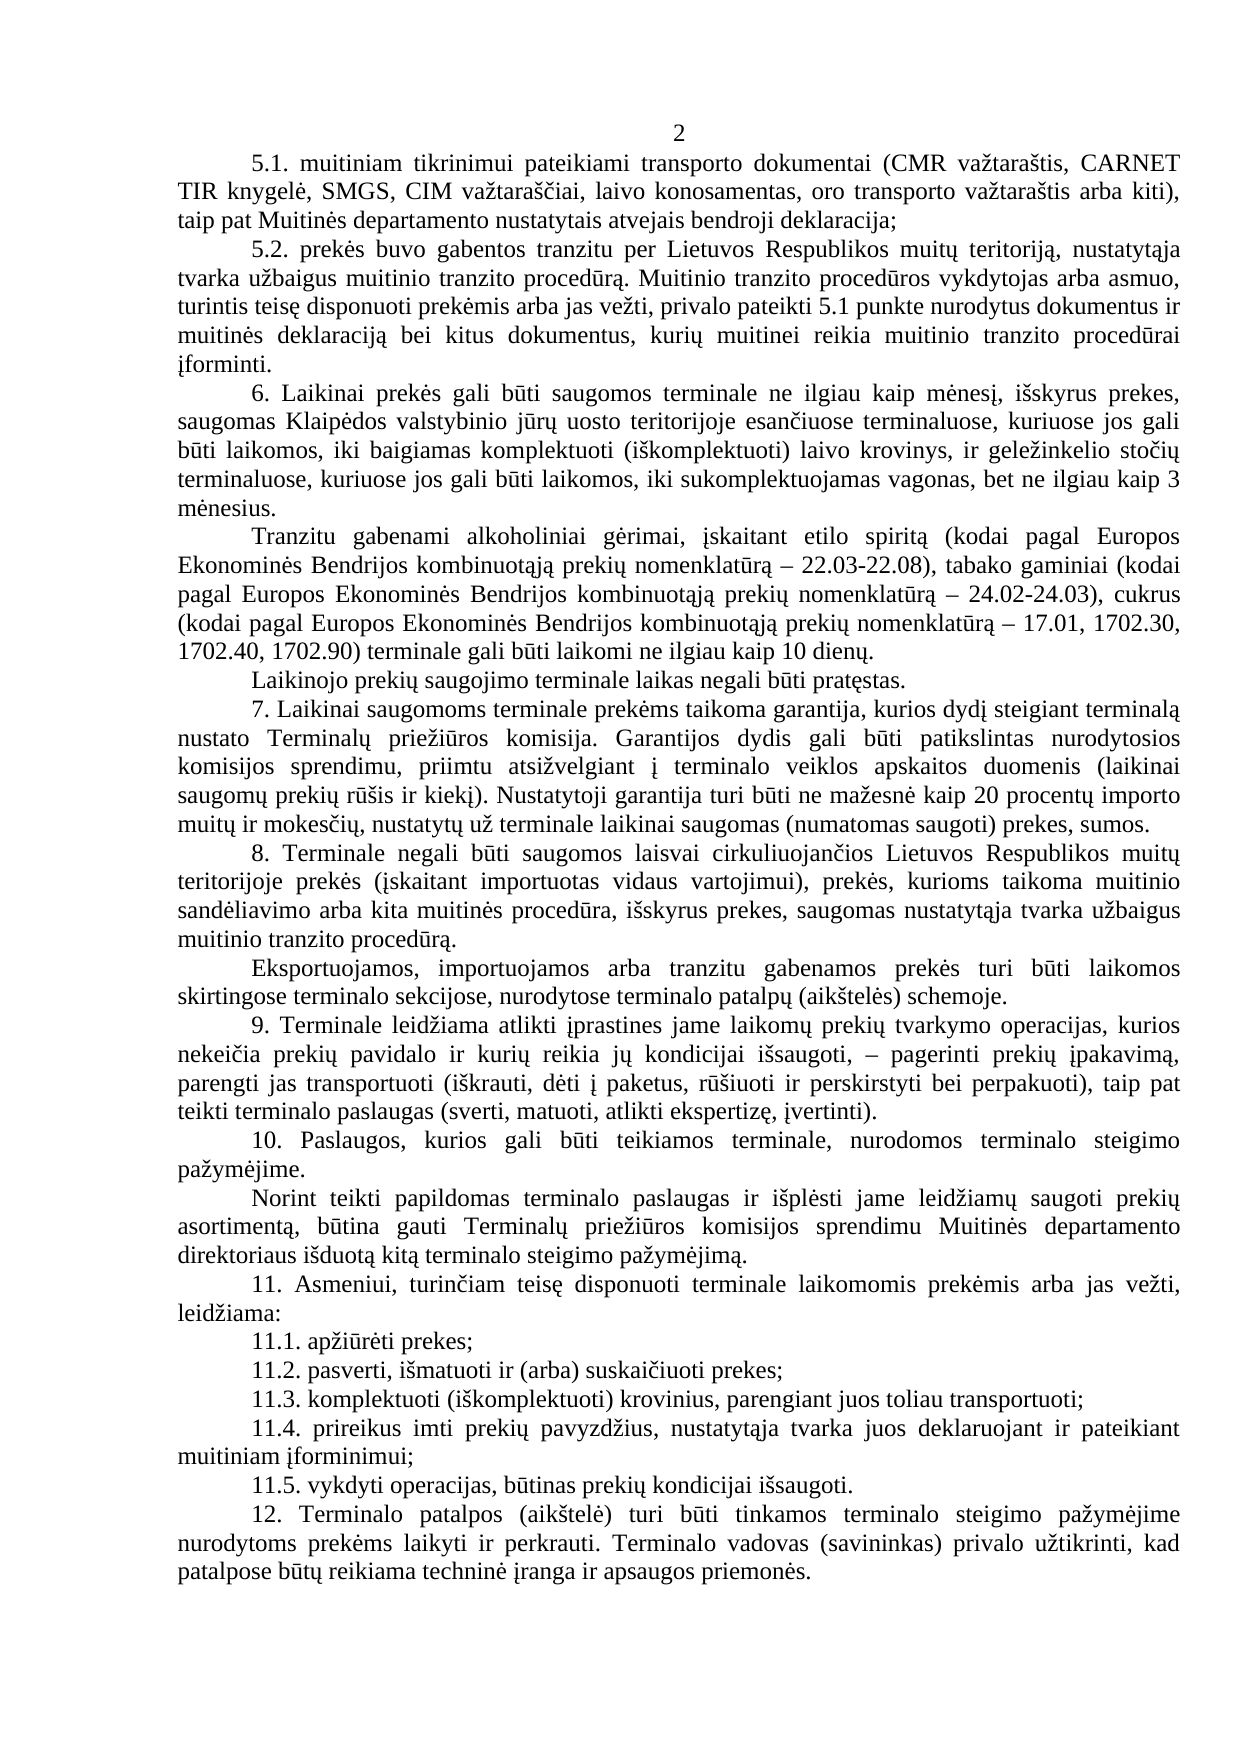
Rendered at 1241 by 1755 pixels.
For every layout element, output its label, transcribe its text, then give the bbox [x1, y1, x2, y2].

text Tranzitu gabenami alkoholiniai gėrimai, įskaitant etilo spiritą (kodai pagal Europos Ekonominės Bendrijos kombinuotąją prekių nomenklatūrą – 22.03-22.08), tabako gaminiai (kodai pagal Europos Ekonominės Bendrijos kombinuotąją prekių nomenklatūrą – 24.02-24.03), cukrus (kodai pagal Europos Ekonominės Bendrijos kombinuotąją prekių nomenklatūrą – 17.01, 1702.30, 1702.40, 1702.90) terminale gali būti laikomi ne ilgiau kaip 10 dienų. [177, 521, 1181, 665]
text Laikinojo prekių saugojimo terminale laikas negali būti pratęstas. [177, 665, 1181, 694]
text 9. Terminale leidžiama atlikti įprastines jame laikomų prekių tvarkymo operacijas, kurios nekeičia prekių pavidalo ir kurių reikia jų kondicijai išsaugoti, – pagerinti prekių įpakavimą, parengti jas transportuoti (iškrauti, dėti į paketus, rūšiuoti ir perskirstyti bei perpakuoti), taip pat teikti terminalo paslaugas (sverti, matuoti, atlikti ekspertizę, įvertinti). [177, 1010, 1181, 1125]
text 5.2. prekės buvo gabentos tranzitu per Lietuvos Respublikos muitų teritoriją, nustatytąja tvarka užbaigus muitinio tranzito procedūrą. Muitinio tranzito procedūros vykdytojas arba asmuo, turintis teisę disponuoti prekėmis arba jas vežti, privalo pateikti 5.1 punkte nurodytus dokumentus ir muitinės deklaraciją bei kitus dokumentus, kurių muitinei reikia muitinio tranzito procedūrai įforminti. [177, 234, 1181, 378]
text Eksportuojamos, importuojamos arba tranzitu gabenamos prekės turi būti laikomos skirtingose terminalo sekcijose, nurodytose terminalo patalpų (aikštelės) schemoje. [177, 953, 1181, 1010]
text 5.1. muitiniam tikrinimui pateikiami transporto dokumentai (CMR važtaraštis, CARNET TIR knygelė, SMGS, CIM važtaraščiai, laivo konosamentas, oro transporto važtaraštis arba kiti), taip pat Muitinės departamento nustatytais atvejais bendroji deklaracija; [177, 148, 1181, 234]
text 11.3. komplektuoti (iškomplektuoti) krovinius, parengiant juos toliau transportuoti; [177, 1384, 1181, 1413]
text 11.1. apžiūrėti prekes; [177, 1326, 1181, 1355]
text 8. Terminale negali būti saugomos laisvai cirkuliuojančios Lietuvos Respublikos muitų teritorijoje prekės (įskaitant importuotas vidaus vartojimui), prekės, kurioms taikoma muitinio sandėliavimo arba kita muitinės procedūra, išskyrus prekes, saugomas nustatytąja tvarka užbaigus muitinio tranzito procedūrą. [177, 838, 1181, 953]
text 6. Laikinai prekės gali būti saugomos terminale ne ilgiau kaip mėnesį, išskyrus prekes, saugomas Klaipėdos valstybinio jūrų uosto teritorijoje esančiuose terminaluose, kuriuose jos gali būti laikomos, iki baigiamas komplektuoti (iškomplektuoti) laivo krovinys, ir geležinkelio stočių terminaluose, kuriuose jos gali būti laikomos, iki sukomplektuojamas vagonas, bet ne ilgiau kaip 3 mėnesius. [177, 378, 1181, 521]
text 11.5. vykdyti operacijas, būtinas prekių kondicijai išsaugoti. [177, 1470, 1181, 1499]
text 12. Terminalo patalpos (aikštelė) turi būti tinkamos terminalo steigimo pažymėjime nurodytoms prekėms laikyti ir perkrauti. Terminalo vadovas (savininkas) privalo užtikrinti, kad patalpose būtų reikiama techninė įranga ir apsaugos priemonės. [177, 1499, 1181, 1585]
text 11. Asmeniui, turinčiam teisę disponuoti terminale laikomomis prekėmis arba jas vežti, leidžiama: [177, 1269, 1181, 1326]
text 11.2. pasverti, išmatuoti ir (arba) suskaičiuoti prekes; [177, 1355, 1181, 1384]
text 10. Paslaugos, kurios gali būti teikiamos terminale, nurodomos terminalo steigimo pažymėjime. [177, 1125, 1181, 1183]
text 7. Laikinai saugomoms terminale prekėms taikoma garantija, kurios dydį steigiant terminalą nustato Terminalų priežiūros komisija. Garantijos dydis gali būti patikslintas nurodytosios komisijos sprendimu, priimtu atsižvelgiant į terminalo veiklos apskaitos duomenis (laikinai saugomų prekių rūšis ir kiekį). Nustatytoji garantija turi būti ne mažesnė kaip 20 procentų importo muitų ir mokesčių, nustatytų už terminale laikinai saugomas (numatomas saugoti) prekes, sumos. [177, 694, 1181, 838]
text Norint teikti papildomas terminalo paslaugas ir išplėsti jame leidžiamų saugoti prekių asortimentą, būtina gauti Terminalų priežiūros komisijos sprendimu Muitinės departamento direktoriaus išduotą kitą terminalo steigimo pažymėjimą. [177, 1183, 1181, 1269]
text 11.4. prireikus imti prekių pavyzdžius, nustatytąja tvarka juos deklaruojant ir pateikiant muitiniam įforminimui; [177, 1413, 1181, 1470]
